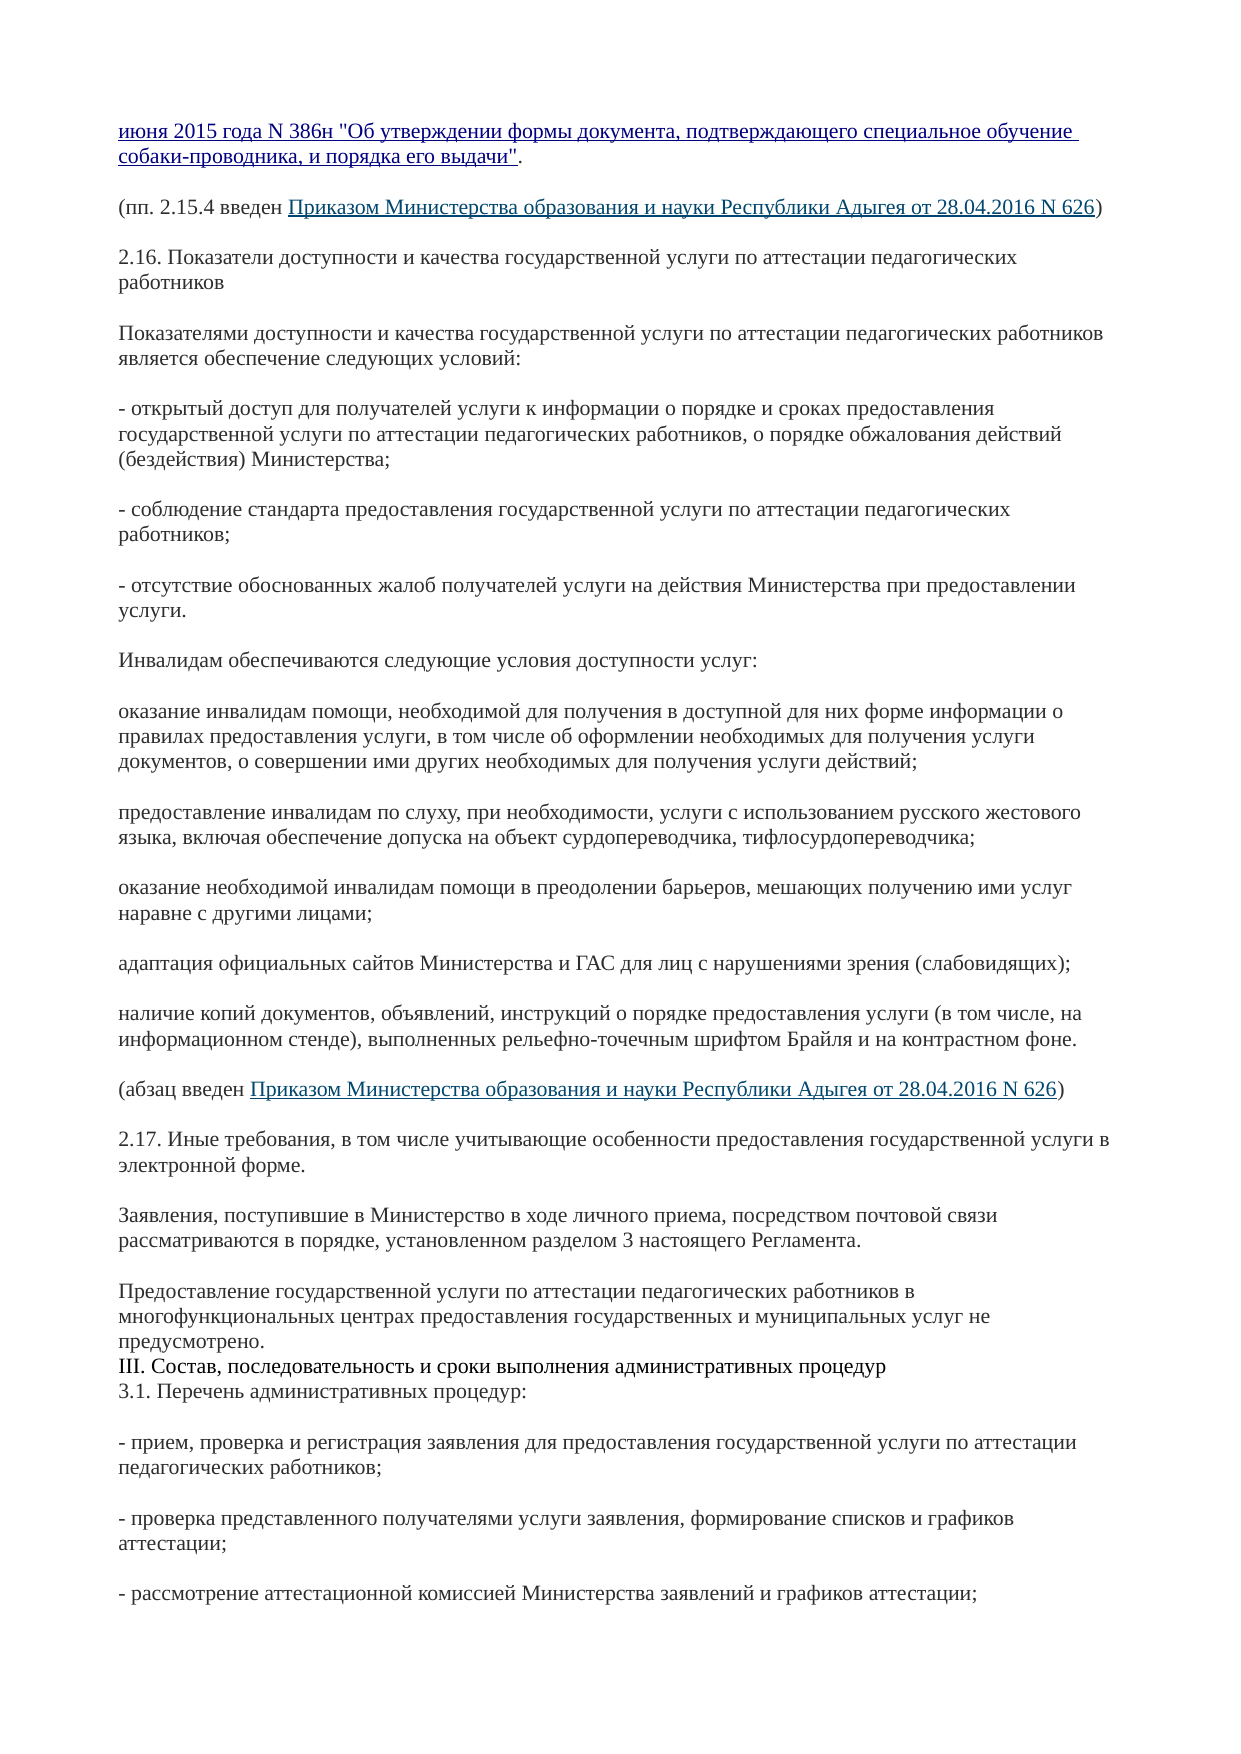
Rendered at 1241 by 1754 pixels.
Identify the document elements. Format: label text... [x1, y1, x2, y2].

text III. Состав, последовательность и сроки выполнения административных процедур [118, 1353, 1122, 1378]
text 3.1. Перечень административных процедур: - прием, проверка и регистрация заявления для предоставления государственной услуги по аттестации педагогических работников; - проверка представленного получателями услуги заявления, формирование списков и графиков аттестации; - рассмотрение аттестационной комиссией Министерства заявлений и графиков аттестации; [118, 1378, 1122, 1631]
text июня 2015 года N 386н "Об утверждении формы документа, подтверждающего специальное обучение собаки-проводника, и порядка его выдачи". (пп. 2.15.4 введен Приказом Министерства образования и науки Республики Адыгея от 28.04.2016 N 626) 2.16. Показатели доступности и качества государственной услуги по аттестации педагогических работников Показателями доступности и качества государственной услуги по аттестации педагогических работников является обеспечение следующих условий: - открытый доступ для получателей услуги к информации о порядке и сроках предоставления государственной услуги по аттестации педагогических работников, о порядке обжалования действий (бездействия) Министерства; - соблюдение стандарта предоставления государственной услуги по аттестации педагогических работников; - отсутствие обоснованных жалоб получателей услуги на действия Министерства при предоставлении услуги. Инвалидам обеспечиваются следующие условия доступности услуг: оказание инвалидам помощи, необходимой для получения в доступной для них форме информации о правилах предоставления услуги, в том числе об оформлении необходимых для получения услуги документов, о совершении ими других необходимых для получения услуги действий; предоставление инвалидам по слуху, при необходимости, услуги с использованием русского жестового языка, включая обеспечение допуска на объект сурдопереводчика, тифлосурдопереводчика; оказание необходимой инвалидам помощи в преодолении барьеров, мешающих получению ими услуг наравне с другими лицами; адаптация официальных сайтов Министерства и ГАС для лиц с нарушениями зрения (слабовидящих); наличие копий документов, объявлений, инструкций о порядке предоставления услуги (в том числе, на информационном стенде), выполненных рельефно-точечным шрифтом Брайля и на контрастном фоне. (абзац введен Приказом Министерства образования и науки Республики Адыгея от 28.04.2016 N 626) 2.17. Иные требования, в том числе учитывающие особенности предоставления государственной услуги в электронной форме. Заявления, поступившие в Министерство в ходе личного приема, посредством почтовой связи рассматриваются в порядке, установленном разделом 3 настоящего Регламента. Предоставление государственной услуги по аттестации педагогических работников в многофункциональных центрах предоставления государственных и муниципальных услуг не предусмотрено. [118, 118, 1122, 1353]
